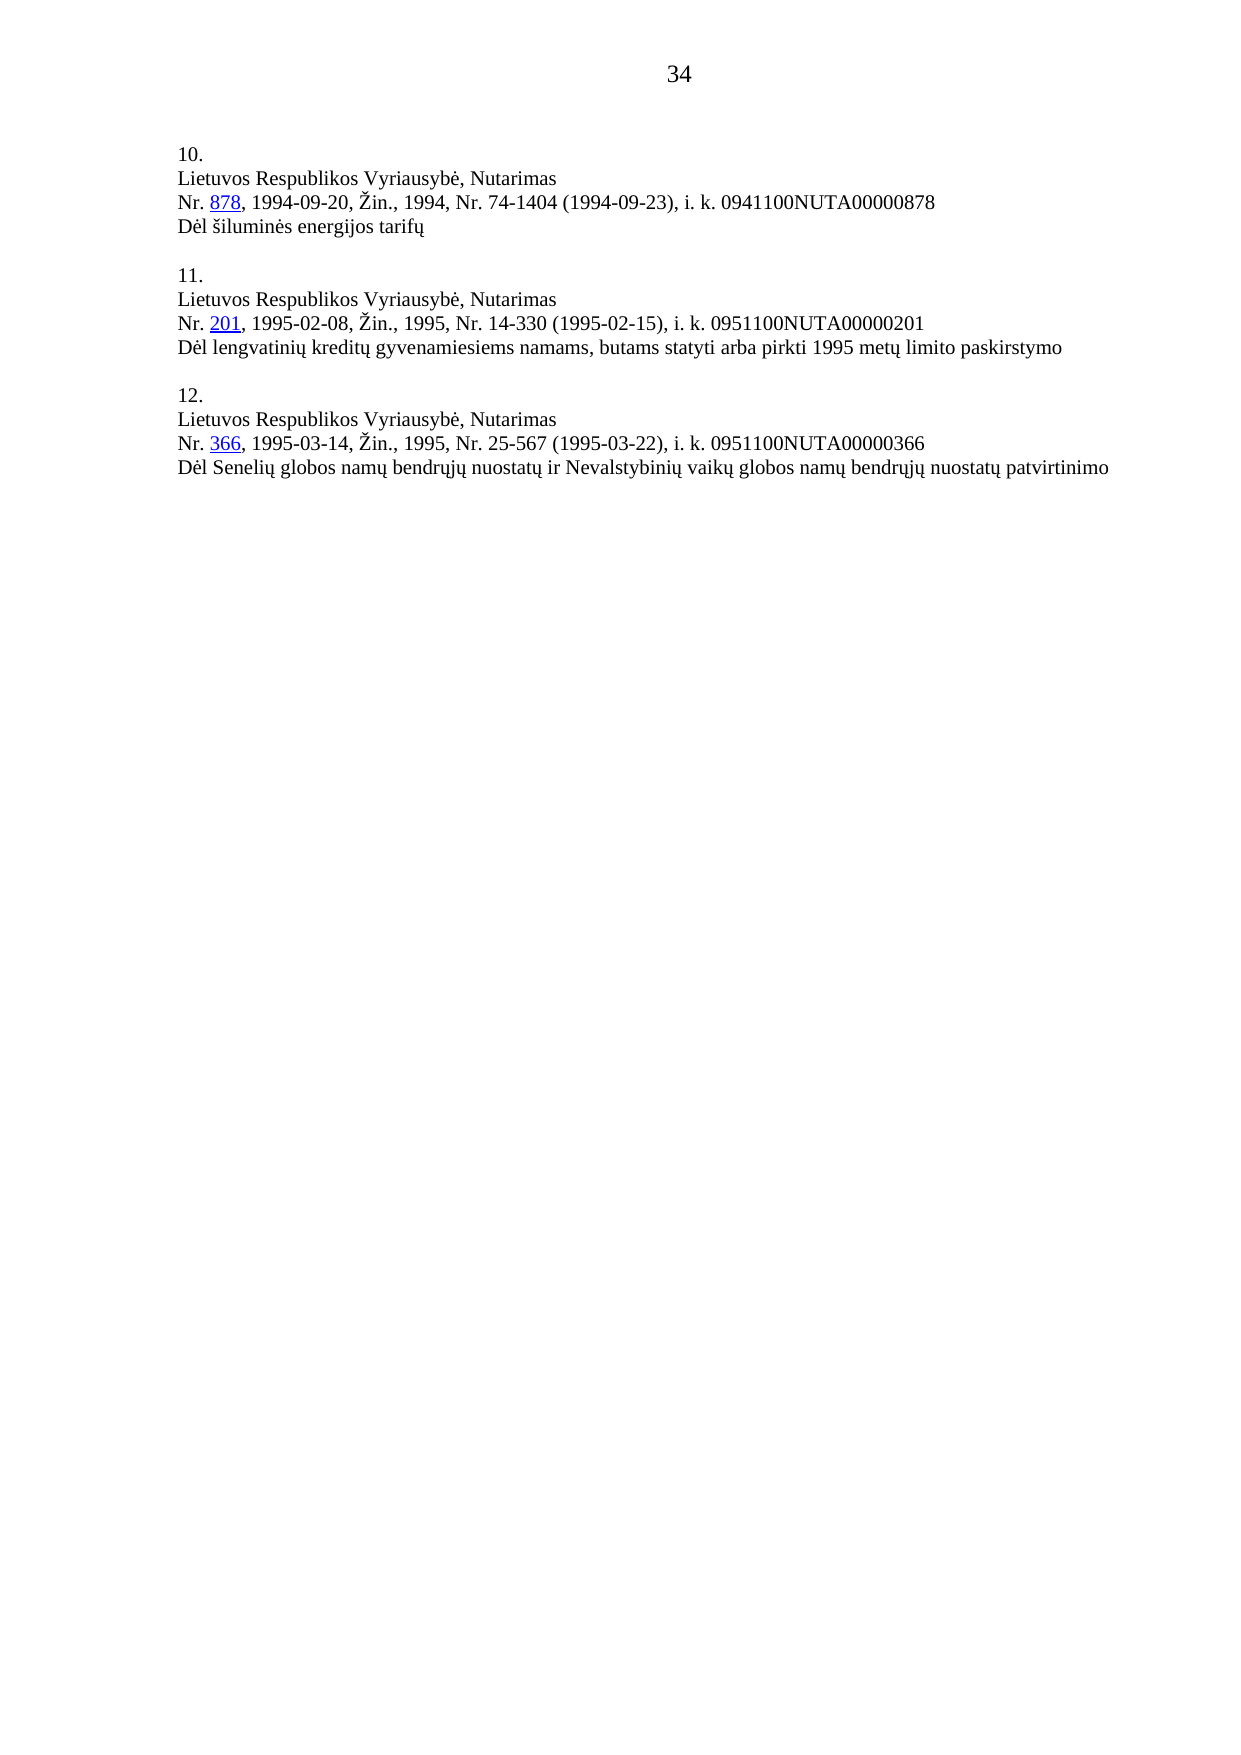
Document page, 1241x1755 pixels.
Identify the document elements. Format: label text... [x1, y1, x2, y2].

text Lietuvos Respublikos Vyriausybė, Nutarimas [177, 166, 1181, 190]
text Nr. 201, 1995-02-08, Žin., 1995, Nr. 14-330 (1995-02-15), i. k. 0951100NUTA00000201 [177, 311, 1181, 335]
text Dėl lengvatinių kreditų gyvenamiesiems namams, butams statyti arba pirkti 1995 metų limito paskirstymo [177, 335, 1181, 359]
text Nr. 366, 1995-03-14, Žin., 1995, Nr. 25-567 (1995-03-22), i. k. 0951100NUTA00000366 [177, 431, 1181, 455]
text Lietuvos Respublikos Vyriausybė, Nutarimas [177, 287, 1181, 311]
text Dėl šiluminės energijos tarifų [177, 214, 1181, 238]
text Dėl Senelių globos namų bendrųjų nuostatų ir Nevalstybinių vaikų globos namų bendrųjų nuostatų patvirtinimo [177, 455, 1181, 479]
text Lietuvos Respublikos Vyriausybė, Nutarimas [177, 407, 1181, 431]
text 11. [177, 262, 1181, 287]
text 10. [177, 142, 1181, 166]
text Nr. 878, 1994-09-20, Žin., 1994, Nr. 74-1404 (1994-09-23), i. k. 0941100NUTA00000878 [177, 190, 1181, 214]
text 12. [177, 383, 1181, 407]
